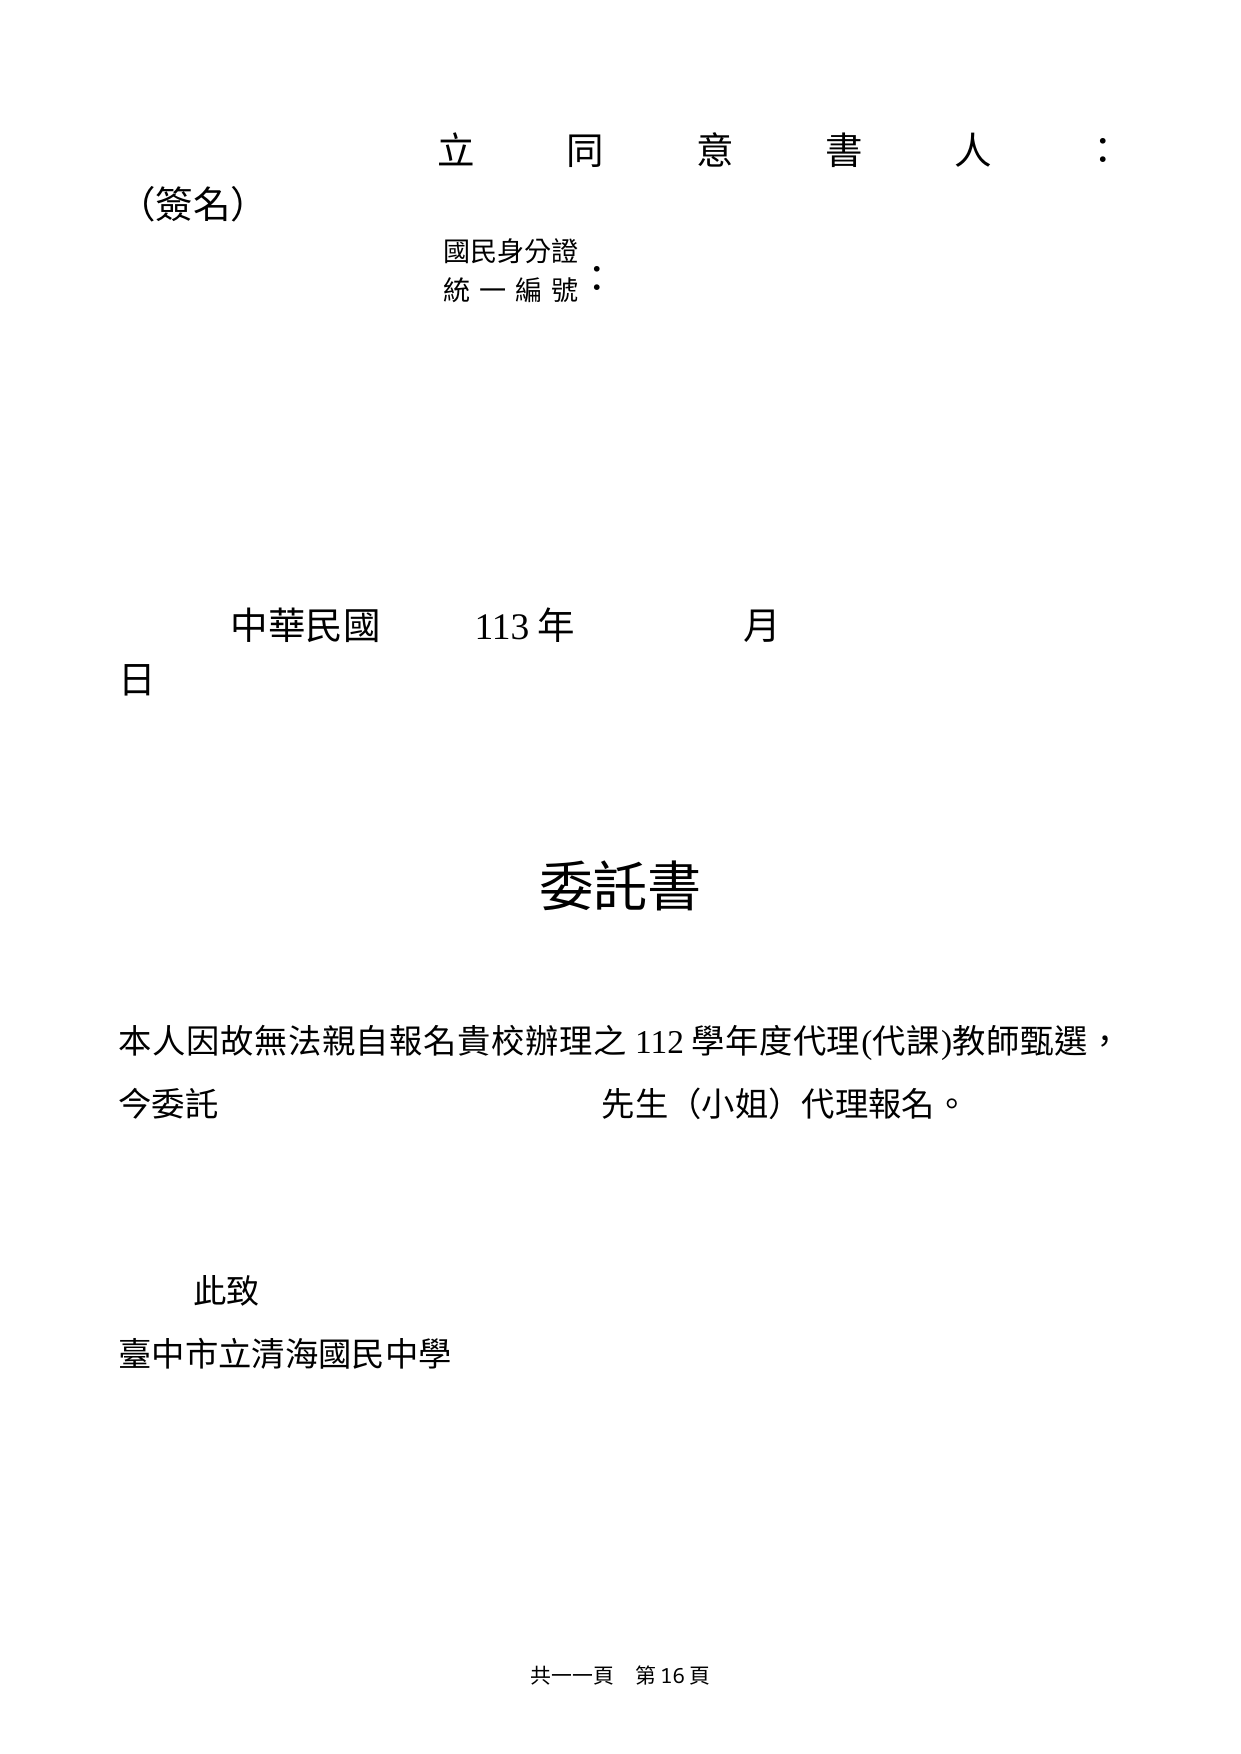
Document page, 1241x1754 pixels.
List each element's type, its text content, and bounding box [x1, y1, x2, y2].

text 此致 [118, 1247, 1122, 1310]
text 本人因故無法親自報名貴校辦理之112學年度代理(代課)教師甄選，今委託 先生（小姐）代理報名。 [118, 997, 1122, 1122]
text 立同意書人： （簽名） [118, 121, 1122, 230]
text 國民身分證統一編號： [118, 230, 1122, 308]
text 中華民國 113年 月 日 [118, 596, 972, 704]
text 臺中市立清海國民中學 [118, 1310, 1122, 1372]
text 委託書 [118, 810, 1122, 935]
